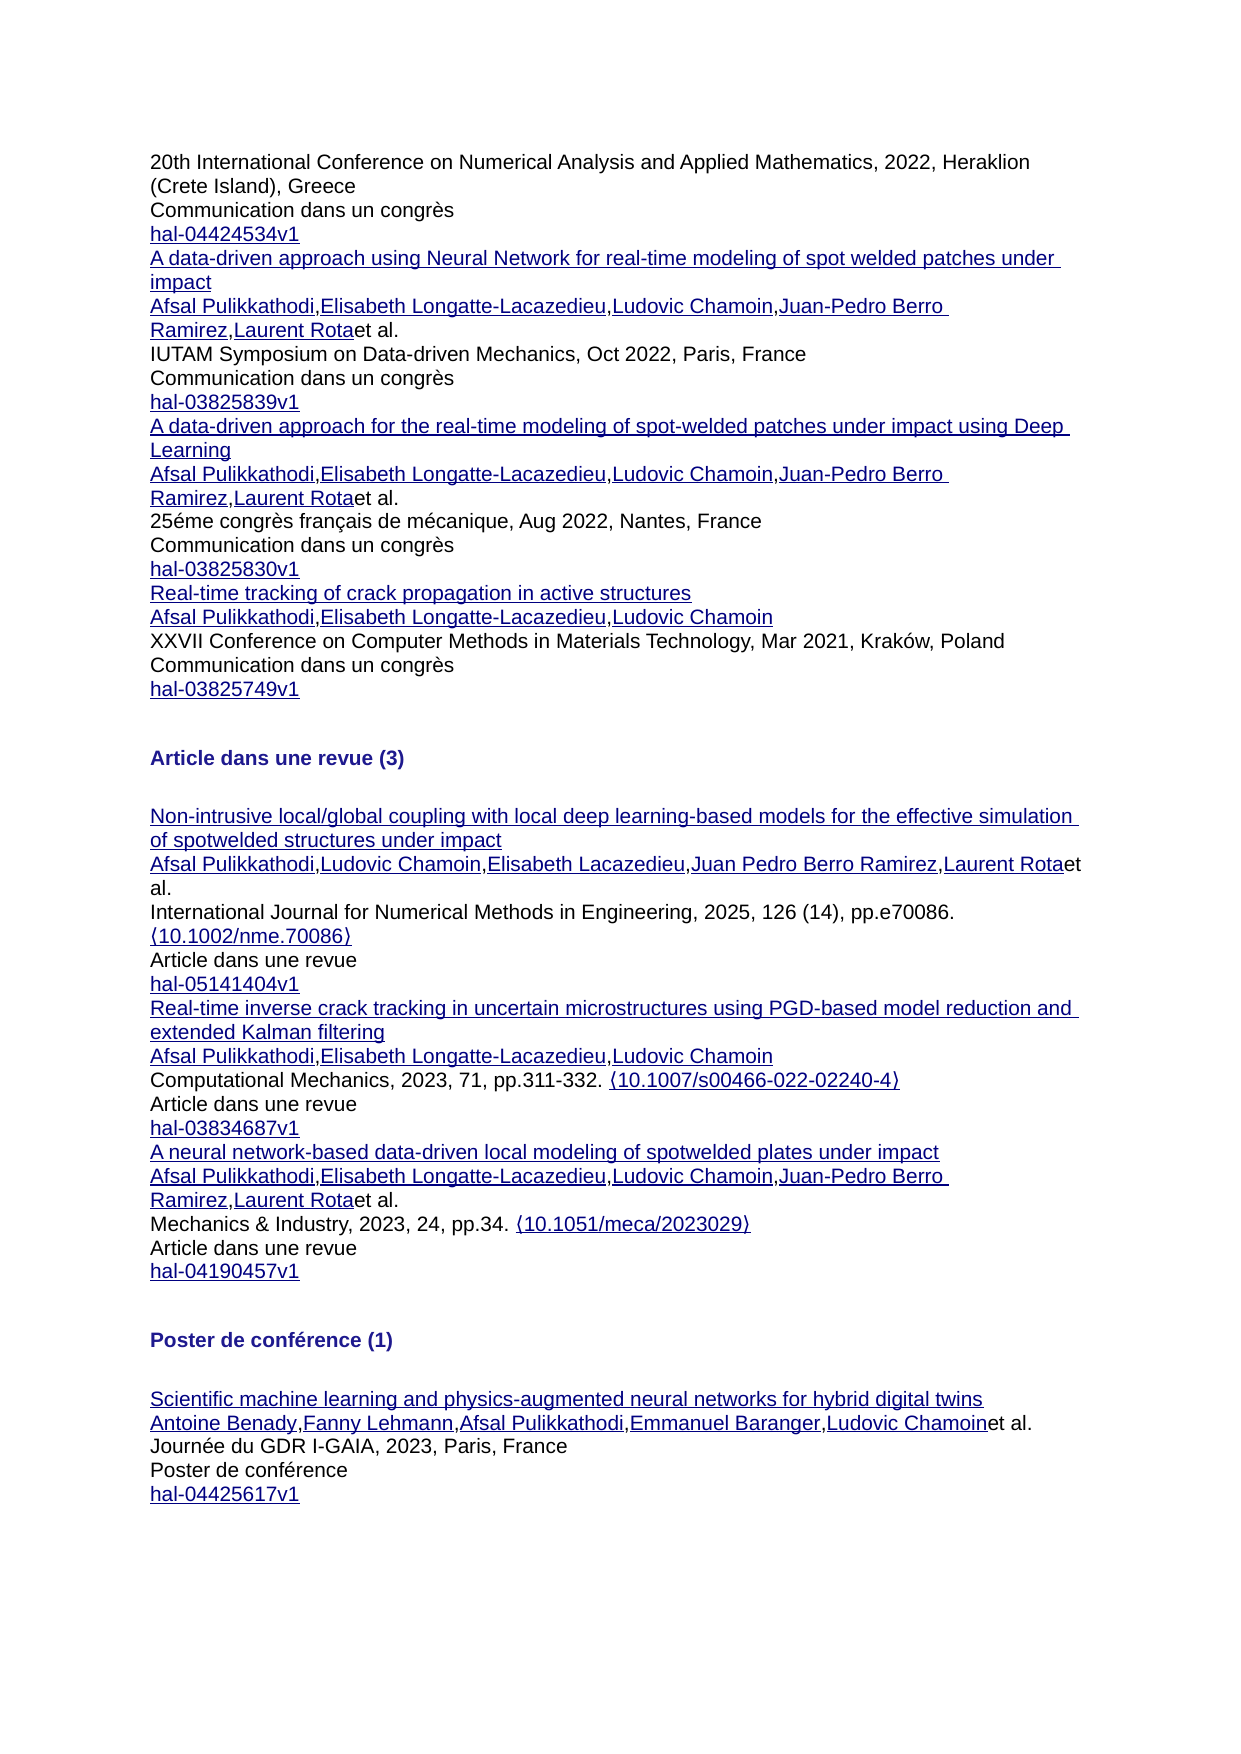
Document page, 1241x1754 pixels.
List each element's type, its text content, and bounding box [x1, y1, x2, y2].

subtitle Article dans une revue (3) [150, 746, 1090, 770]
subtitle Poster de conférence (1) [150, 1328, 1090, 1352]
table_cell 20th International Conference on Numerical Analysis and Applied Mathematics, 2022, Heraklion (Crete Island), Greece Communication dans un congrès hal-04424534v1 [150, 150, 1090, 246]
table_header Non-intrusive local/global coupling with local deep learning-based models for the effective simulation of spotwelded structures under impact Afsal Pulikkathodi,Ludovic Chamoin,Elisabeth Lacazedieu,Juan Pedro Berro Ramirez,Laurent Rotaet al. International Journal for Numerical Methods in Engineering, 2025, 126 (14), pp.e70086. ⟨10.1002/nme.70086⟩ Article dans une revue hal-05141404v1 [150, 804, 1090, 996]
table_cell A data-driven approach using Neural Network for real-time modeling of spot welded patches under impact Afsal Pulikkathodi,Elisabeth Longatte-Lacazedieu,Ludovic Chamoin,Juan-Pedro Berro Ramirez,Laurent Rotaet al. IUTAM Symposium on Data-driven Mechanics, Oct 2022, Paris, France Communication dans un congrès hal-03825839v1 [150, 246, 1090, 413]
table_cell Real-time tracking of crack propagation in active structures Afsal Pulikkathodi,Elisabeth Longatte-Lacazedieu,Ludovic Chamoin XXVII Conference on Computer Methods in Materials Technology, Mar 2021, Kraków, Poland Communication dans un congrès hal-03825749v1 [150, 581, 1090, 701]
table_cell A data-driven approach for the real-time modeling of spot-welded patches under impact using Deep Learning Afsal Pulikkathodi,Elisabeth Longatte-Lacazedieu,Ludovic Chamoin,Juan-Pedro Berro Ramirez,Laurent Rotaet al. 25éme congrès français de mécanique, Aug 2022, Nantes, France Communication dans un congrès hal-03825830v1 [150, 414, 1090, 581]
table_header Scientific machine learning and physics-augmented neural networks for hybrid digital twins Antoine Benady,Fanny Lehmann,Afsal Pulikkathodi,Emmanuel Baranger,Ludovic Chamoinet al. Journée du GDR I-GAIA, 2023, Paris, France Poster de conférence hal-04425617v1 [150, 1386, 1090, 1506]
table_cell A neural network-based data-driven local modeling of spotwelded plates under impact Afsal Pulikkathodi,Elisabeth Longatte-Lacazedieu,Ludovic Chamoin,Juan-Pedro Berro Ramirez,Laurent Rotaet al. Mechanics & Industry, 2023, 24, pp.34. ⟨10.1051/meca/2023029⟩ Article dans une revue hal-04190457v1 [150, 1140, 1090, 1283]
table_cell Real-time inverse crack tracking in uncertain microstructures using PGD-based model reduction and extended Kalman filtering Afsal Pulikkathodi,Elisabeth Longatte-Lacazedieu,Ludovic Chamoin Computational Mechanics, 2023, 71, pp.311-332. ⟨10.1007/s00466-022-02240-4⟩ Article dans une revue hal-03834687v1 [150, 996, 1090, 1139]
